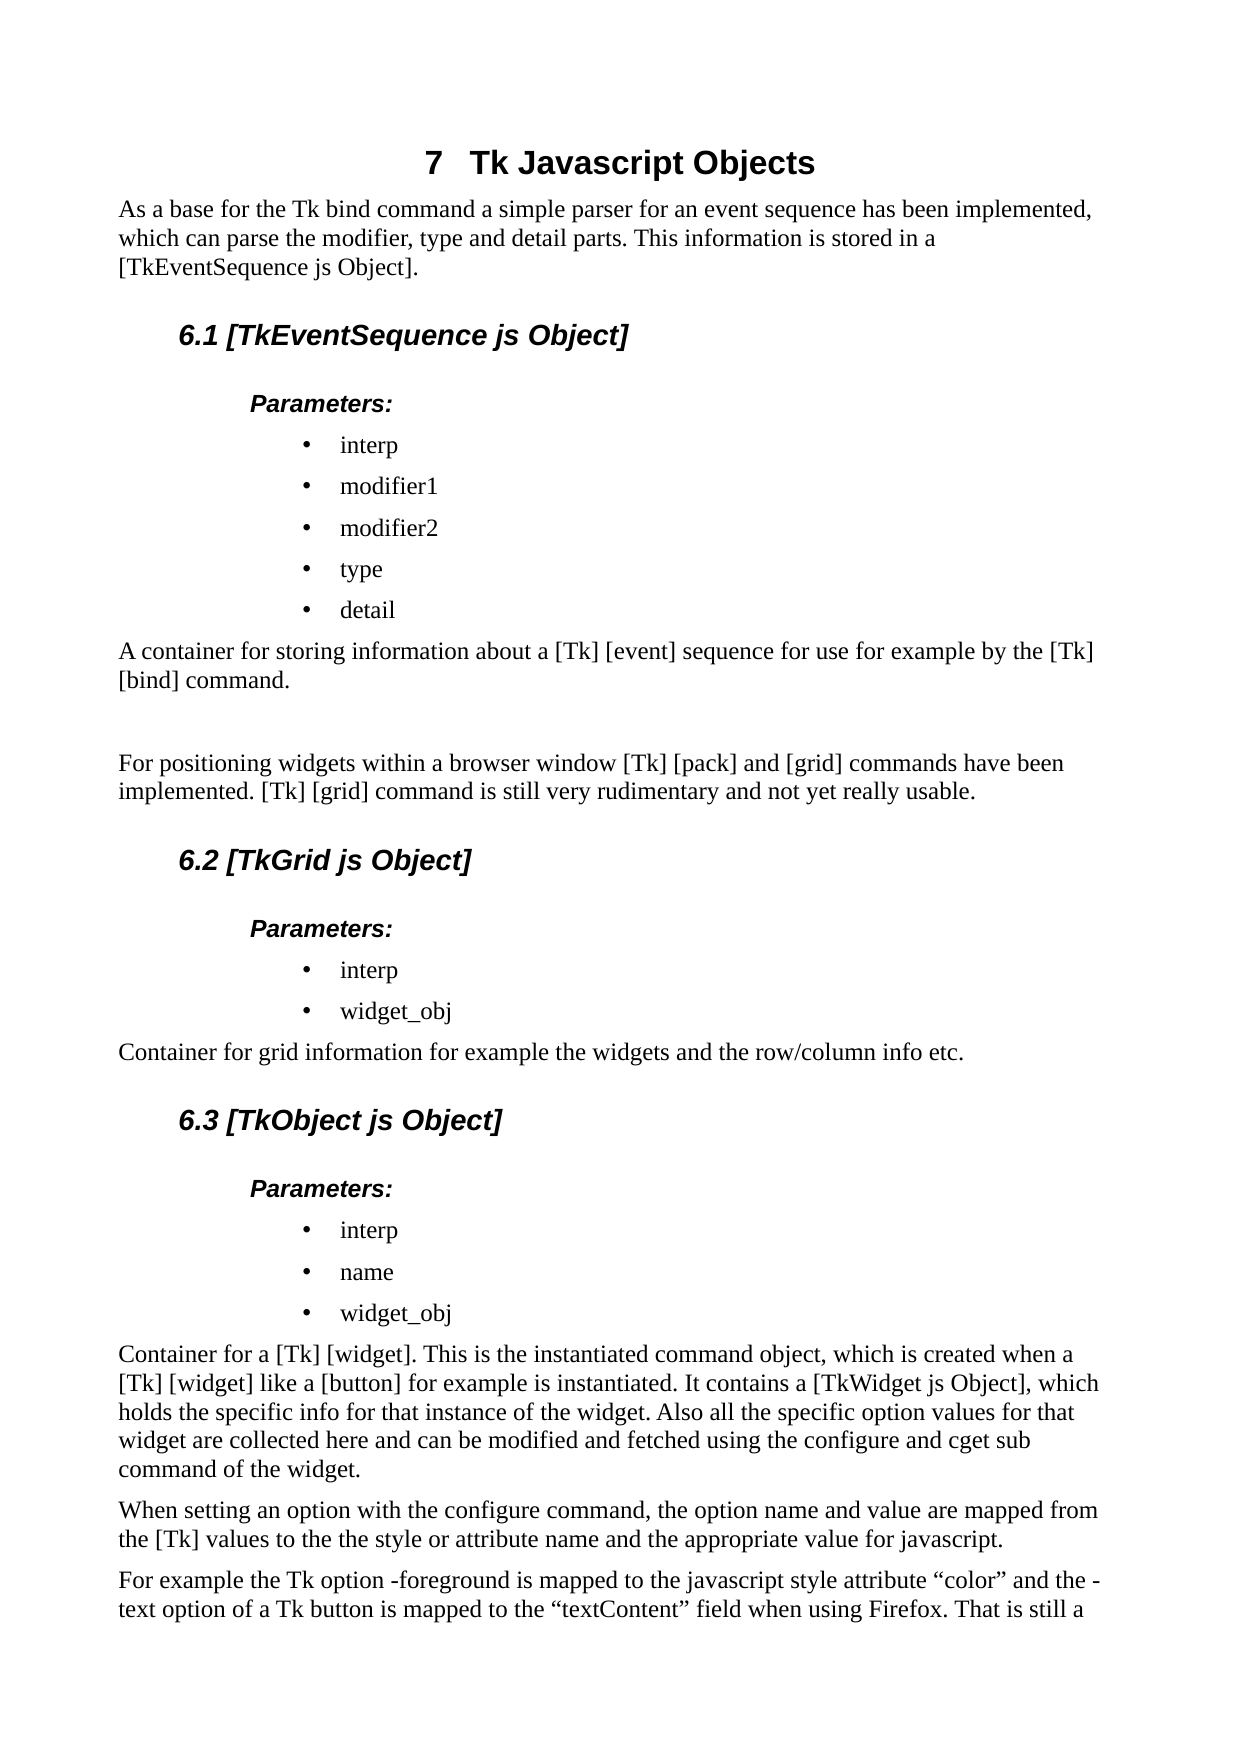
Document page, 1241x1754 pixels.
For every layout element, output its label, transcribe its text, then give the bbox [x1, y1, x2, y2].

list widget_obj [302, 996, 1122, 1025]
list For example the Tk option -foreground is mapped to the javascript style attribute “color” and the -text option of a Tk button is mapped to the “textContent” field when using Firefox. That is still a [118, 1566, 1122, 1623]
text A container for storing information about a [Tk] [event] sequence for use for example by the [Tk] [bind] command. [118, 636, 1122, 694]
list name [302, 1257, 1122, 1286]
subtitle Parameters: [250, 1174, 1122, 1203]
subtitle 6.3 [TkObject js Object] [118, 1103, 1122, 1137]
list detail [302, 595, 1122, 624]
list type [302, 554, 1122, 583]
list interp [302, 955, 1122, 983]
list widget_obj [302, 1298, 1122, 1327]
list When setting an option with the configure command, the option name and value are mapped from the [Tk] values to the the style or attribute name and the appropriate value for javascript. [118, 1496, 1122, 1553]
subtitle Parameters: [250, 389, 1122, 418]
subtitle Tk Javascript Objects [118, 143, 1122, 182]
list modifier2 [302, 513, 1122, 541]
list modifier1 [302, 471, 1122, 500]
subtitle Parameters: [250, 914, 1122, 942]
subtitle 6.2 [TkGrid js Object] [118, 843, 1122, 876]
text For positioning widgets within a browser window [Tk] [pack] and [grid] commands have been implemented. [Tk] [grid] command is still very rudimentary and not yet really usable. [118, 748, 1122, 805]
subtitle 6.1 [TkEventSequence js Object] [118, 318, 1122, 352]
list interp [302, 1216, 1122, 1244]
text Container for grid information for example the widgets and the row/column info etc. [118, 1037, 1122, 1066]
text As a base for the Tk bind command a simple parser for an event sequence has been implemented, which can parse the modifier, type and detail parts. This information is stored in a [TkEventSequence js Object]. [118, 194, 1122, 281]
list Container for a [Tk] [widget]. This is the instantiated command object, which is created when a [Tk] [widget] like a [button] for example is instantiated. It contains a [TkWidget js Object], which holds the specific info for that instance of the widget. Also all the specific option values for that widget are collected here and can be modified and fetched using the configure and cget sub command of the widget. [118, 1339, 1122, 1483]
list interp [302, 430, 1122, 459]
